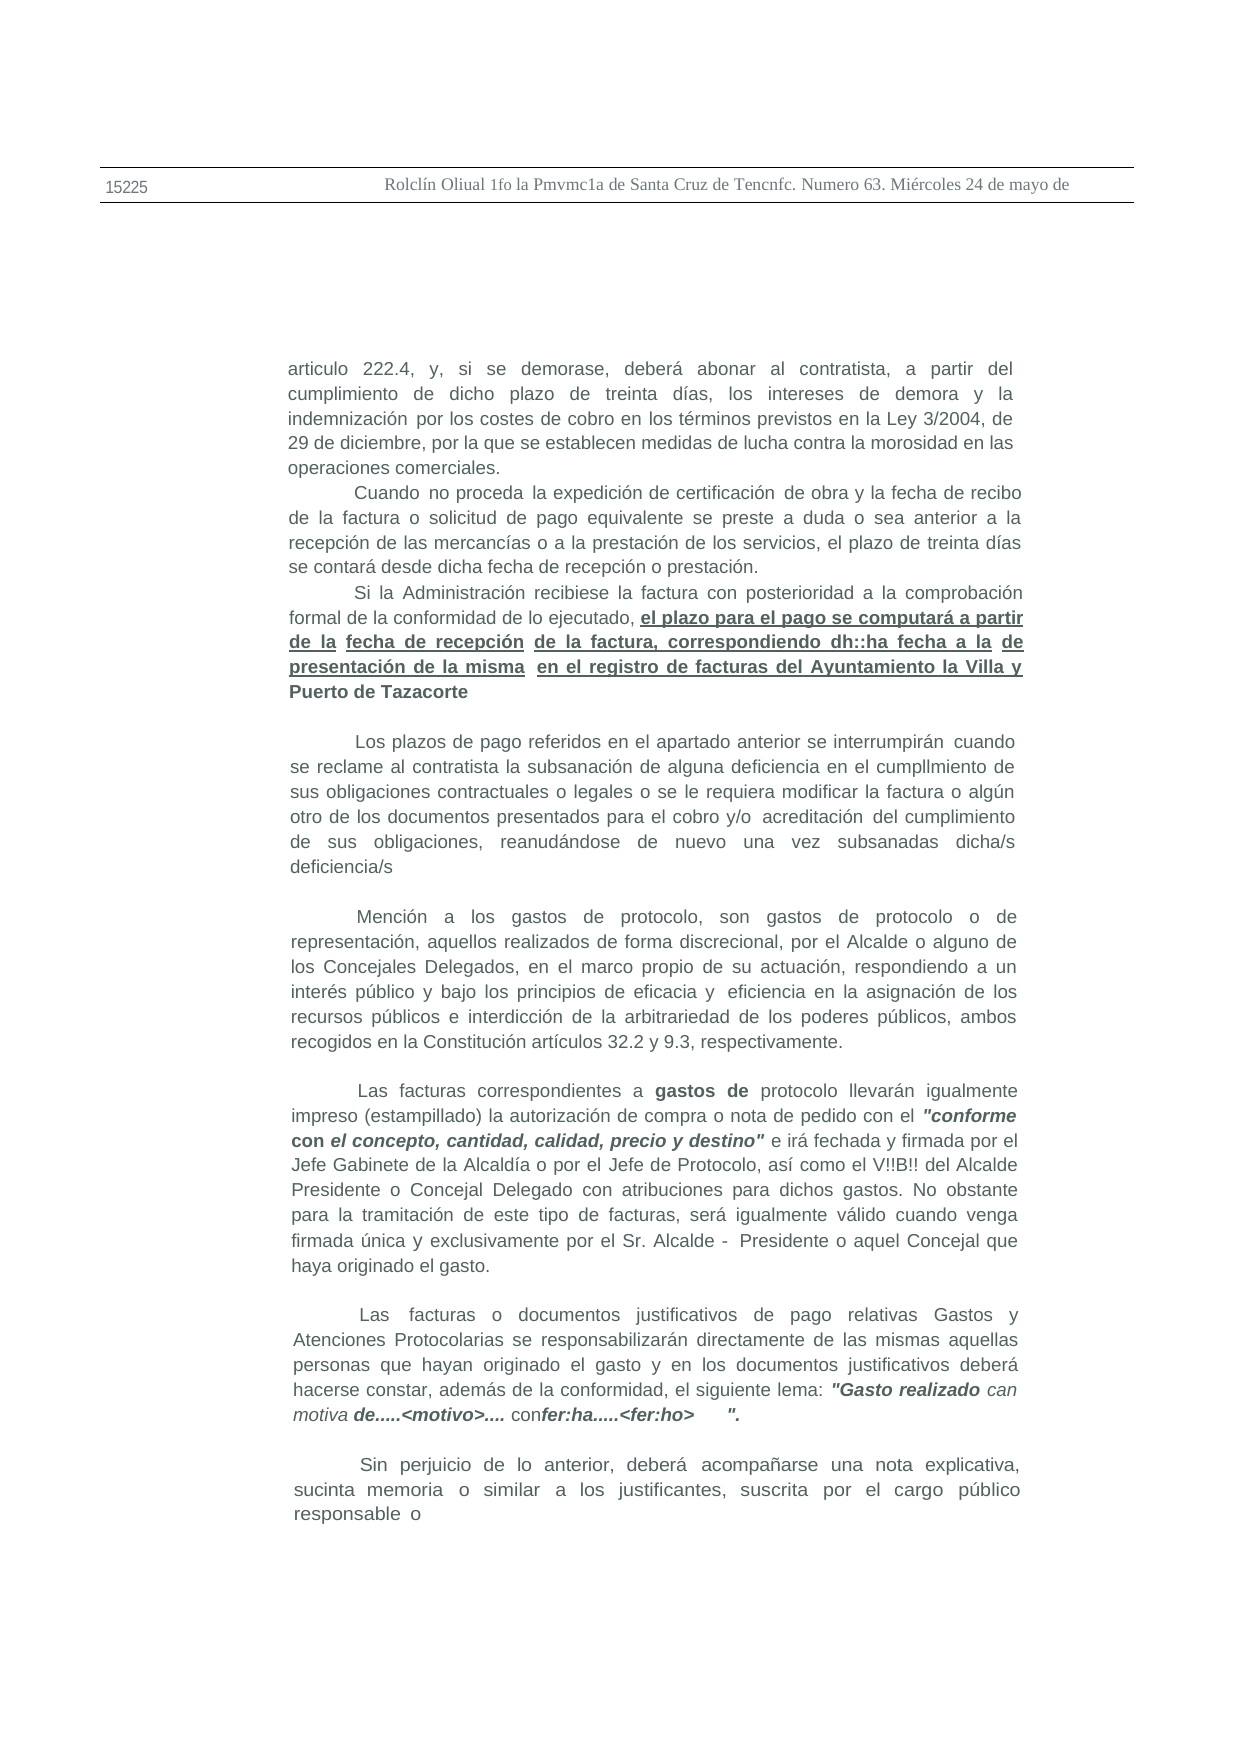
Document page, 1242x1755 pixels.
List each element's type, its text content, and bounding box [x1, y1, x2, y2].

text Las facturas correspondientes a gastos de protocolo llevarán igualmente impreso (estampillado) la autorización de compra o nota de pedido con el "conforme con el concepto, cantidad, calidad, precio y destino" e irá fechada y firmada por el Jefe Gabinete de la Alcaldía o por el Jefe de Protocolo, así como el V!!B!! del Alcalde­ Presidente o Concejal Delegado con atribuciones para dichos gastos. No obstante para la tramitación de este tipo de facturas, será igualmente válido cuando venga firmada única y exclusivamente por el Sr. Alcalde - Presidente o aquel Concejal que haya originado el gasto. [291, 1080, 1018, 1276]
text Cuando no proceda la expedición de certificación de obra y la fecha de recibo de la factura o solicitud de pago equivalente se preste a duda o sea anterior a la recepción de las mercancías o a la prestación de los servicios, el plazo de treinta días se contará desde dicha fecha de recepción o prestación. [288, 482, 1022, 578]
text Mención a los gastos de protocolo, son gastos de protocolo o de representación, aquellos realizados de forma discrecional, por el Alcalde o alguno de los Concejales Delegados, en el marco propio de su actuación, respondiendo a un interés público y bajo los principios de eficacia y eficiencia en la asignación de los recursos públicos e interdicción de la arbitrariedad de los poderes públicos, ambos recogidos en la Constitución artículos 32.2 y 9.3, respectivamente. [291, 906, 1017, 1052]
text Si la Administración recibiese la factura con posterioridad a la comprobación formal de la conformidad de lo ejecutado, el plazo para el pago se computará a partir de la fecha de recepción de la factura, correspondiendo dh::ha fecha a la de presentación de la misma en el registro de facturas del Ayuntamiento la Villa y Puerto de Tazacorte [289, 582, 1023, 702]
text articulo 222.4, y, si se demorase, deberá abonar al contratista, a partir del cumplimiento de dicho plazo de treinta días, los intereses de demora y la indemnización por los costes de cobro en los términos previstos en la Ley 3/2004, de 29 de diciembre, por la que se establecen medidas de lucha contra la morosidad en las operaciones comerciales. [288, 358, 1013, 478]
text Sin perjuicio de lo anterior, deberá acompañarse una nota explicativa, sucinta memoria o similar a los justificantes, suscrita por el cargo público responsable o [293, 1453, 1021, 1525]
text Los plazos de pago referidos en el apartado anterior se interrumpirán cuando se reclame al contratista la subsanación de alguna deficiencia en el cumpllmiento de sus obligaciones contractuales o legales o se le requiera modificar la factura o algún otro de los documentos presentados para el cobro y/o acreditación del cumplimiento de sus obligaciones, reanudándose de nuevo una vez subsanadas dicha/s deficiencia/s [290, 731, 1015, 877]
text Las facturas o documentos justificativos de pago relativas Gastos y Atenciones Protocolarias se responsabilizarán directamente de las mismas aquellas personas que hayan originado el gasto y en los documentos justificativos deberá hacerse constar, además de la conformidad, el siguiente lema: "Gasto realizado can motiva de.....<motivo>.... confer:ha.....<fer:ho> ". [293, 1304, 1019, 1426]
